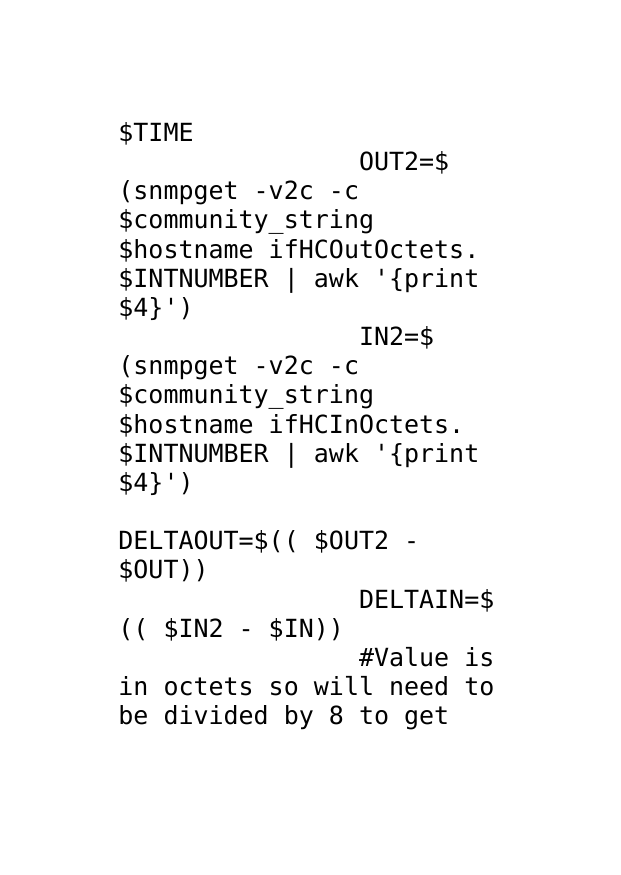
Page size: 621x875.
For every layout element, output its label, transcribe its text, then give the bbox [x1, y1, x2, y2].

text $TIME OUT2=$(snmpget -v2c -c $community_string $hostname ifHCOutOctets.$INTNUMBER | awk '{print $4}') IN2=$(snmpget -v2c -c $community_string $hostname ifHCInOctets.$INTNUMBER | awk '{print $4}') DELTAOUT=$(( $OUT2 - $OUT)) DELTAIN=$(( $IN2 - $IN)) #Value is in octets so will need to be divided by 8 to get [118, 118, 502, 731]
